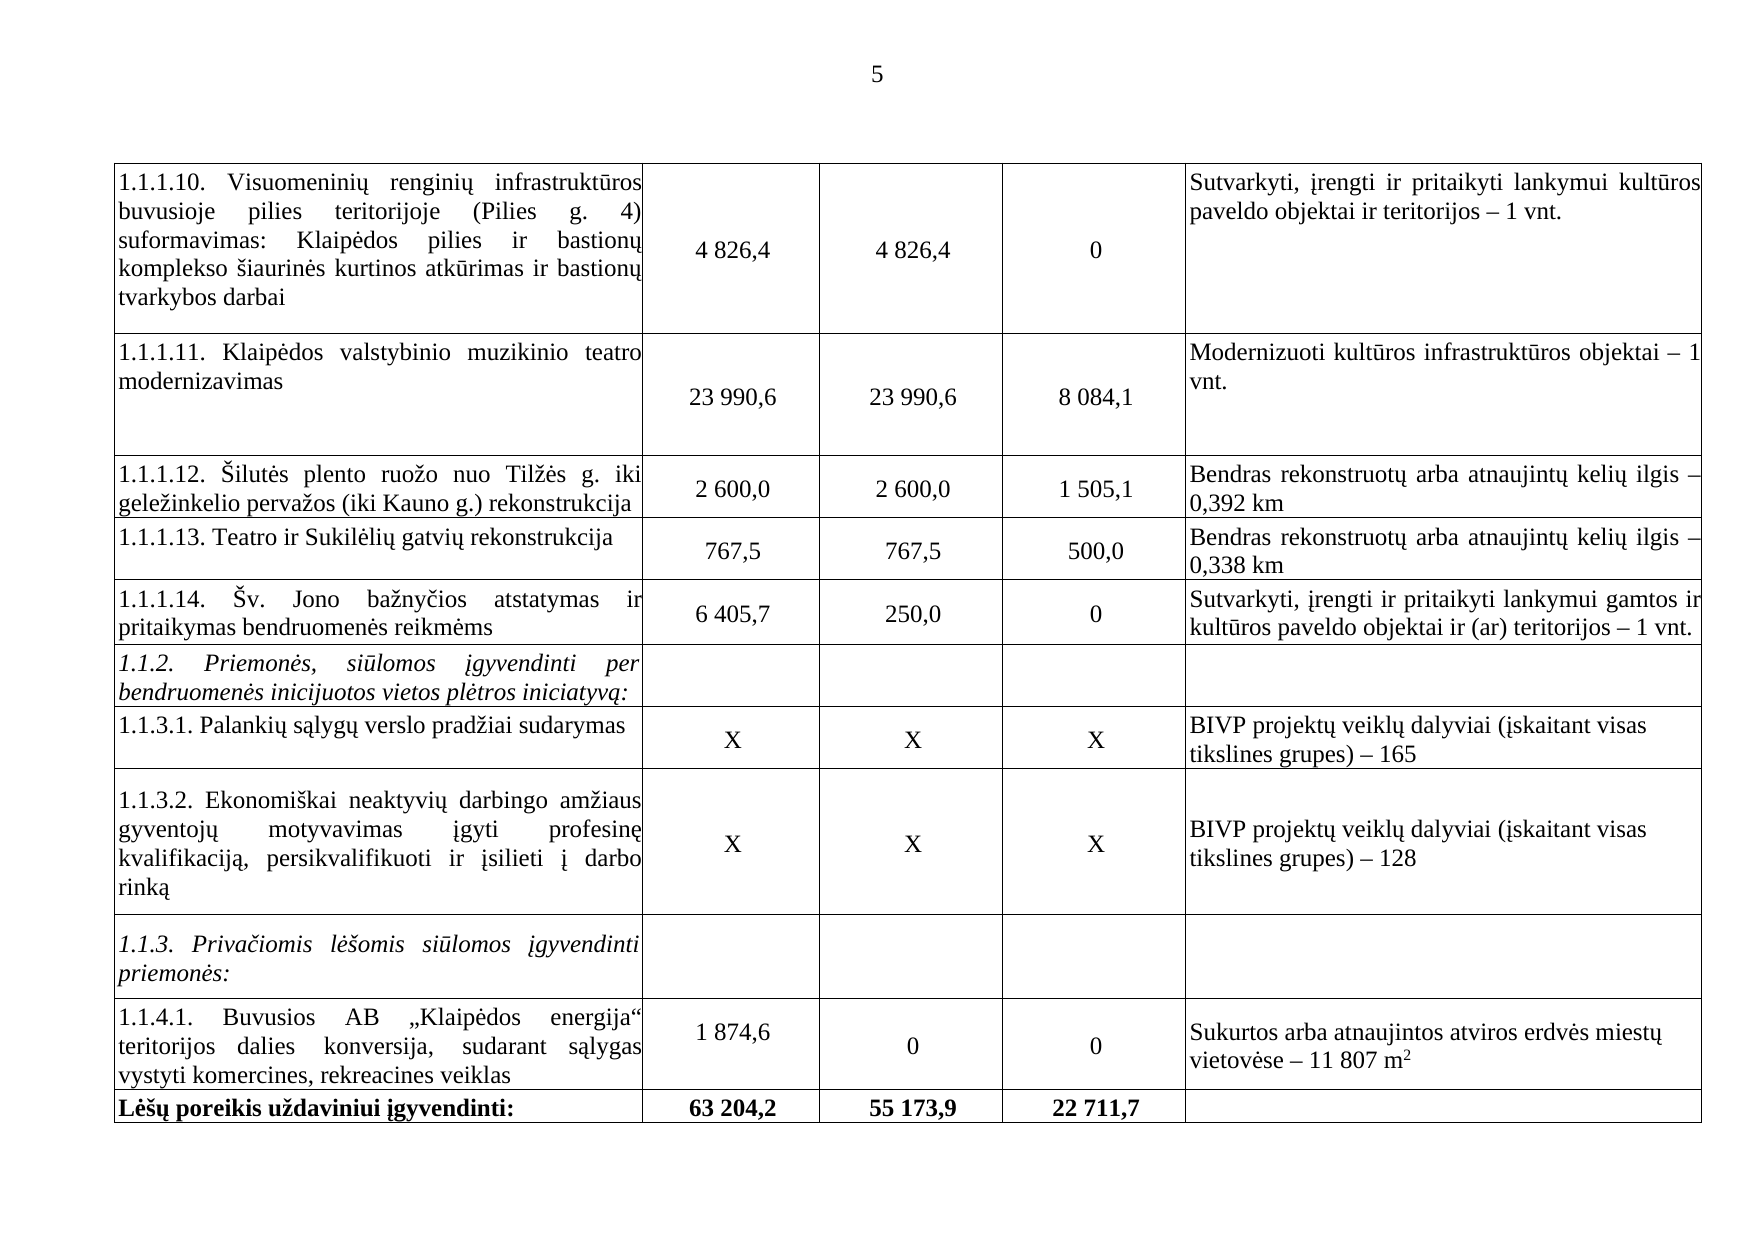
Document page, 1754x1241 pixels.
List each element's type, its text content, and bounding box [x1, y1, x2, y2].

table_cell 500,0 [1003, 518, 1185, 579]
table_cell 767,5 [643, 518, 819, 579]
table_cell [820, 645, 1002, 706]
table_cell 0 [1003, 580, 1185, 644]
table_cell Modernizuoti kultūros infrastruktūros objektai – 1 vnt. [1186, 334, 1701, 455]
table_cell 1.1.3.1. Palankių sąlygų verslo pradžiai sudarymas [115, 707, 642, 768]
table_cell 1.1.2. Priemonės, siūlomos įgyvendinti per bendruomenės inicijuotos vietos plėtros iniciatyvą: [115, 645, 642, 706]
table_cell 4 826,4 [820, 164, 1002, 333]
table_cell 4 826,4 [643, 164, 819, 333]
table_cell 23 990,6 [820, 334, 1002, 455]
table_cell [1186, 645, 1701, 706]
table_cell 22 711,7 [1003, 1090, 1185, 1122]
table_cell 0 [820, 999, 1002, 1089]
table_cell [643, 645, 819, 706]
table_cell 55 173,9 [820, 1090, 1002, 1122]
table_cell X [1003, 769, 1185, 913]
table_cell Bendras rekonstruotų arba atnaujintų kelių ilgis – 0,338 km [1186, 518, 1701, 579]
table_cell 2 600,0 [820, 456, 1002, 517]
table_cell 1.1.1.13. Teatro ir Sukilėlių gatvių rekonstrukcija [115, 518, 642, 579]
table_cell X [820, 769, 1002, 913]
table_cell 6 405,7 [643, 580, 819, 644]
table_cell 63 204,2 [643, 1090, 819, 1122]
table_cell 1.1.1.12. Šilutės plento ruožo nuo Tilžės g. iki geležinkelio pervažos (iki Kauno g.) rekonstrukcija [115, 456, 642, 517]
table_cell [1003, 915, 1185, 998]
table_cell 250,0 [820, 580, 1002, 644]
table_cell Lėšų poreikis uždaviniui įgyvendinti: [115, 1090, 642, 1122]
table_cell 767,5 [820, 518, 1002, 579]
table_cell 1 874,6 [643, 999, 819, 1089]
table_cell Sutvarkyti, įrengti ir pritaikyti lankymui kultūros paveldo objektai ir teritorijos – 1 vnt. [1186, 164, 1701, 333]
table_cell Sukurtos arba atnaujintos atviros erdvės miestų vietovėse – 11 807 m2 [1186, 999, 1701, 1089]
table_cell 1.1.3. Privačiomis lėšomis siūlomos įgyvendinti priemonės: [115, 915, 642, 998]
table_cell [643, 915, 819, 998]
table_cell 0 [1003, 999, 1185, 1089]
table_cell 2 600,0 [643, 456, 819, 517]
table_cell [820, 915, 1002, 998]
table_cell [1186, 1090, 1701, 1122]
table_cell [1003, 645, 1185, 706]
table_cell BIVP projektų veiklų dalyviai (įskaitant visas tikslines grupes) – 165 [1186, 707, 1701, 768]
table_cell [1186, 915, 1701, 998]
table_cell 1.1.4.1. Buvusios AB „Klaipėdos energija“ teritorijos dalies konversija, sudarant sąlygas vystyti komercines, rekreacines veiklas [115, 999, 642, 1089]
table_cell BIVP projektų veiklų dalyviai (įskaitant visas tikslines grupes) – 128 [1186, 769, 1701, 913]
table_cell 1.1.1.11. Klaipėdos valstybinio muzikinio teatro modernizavimas [115, 334, 642, 455]
table_cell Sutvarkyti, įrengti ir pritaikyti lankymui gamtos ir kultūros paveldo objektai ir (ar) teritorijos – 1 vnt. [1186, 580, 1701, 644]
table_cell Bendras rekonstruotų arba atnaujintų kelių ilgis – 0,392 km [1186, 456, 1701, 517]
table_cell 23 990,6 [643, 334, 819, 455]
table_cell X [820, 707, 1002, 768]
table_cell X [1003, 707, 1185, 768]
table_cell 1.1.3.2. Ekonomiškai neaktyvių darbingo amžiaus gyventojų motyvavimas įgyti profesinę kvalifikaciją, persikvalifikuoti ir įsilieti į darbo rinką [115, 769, 642, 913]
table_cell X [643, 769, 819, 913]
table_cell 1 505,1 [1003, 456, 1185, 517]
table_cell 8 084,1 [1003, 334, 1185, 455]
table_cell 1.1.1.10. Visuomeninių renginių infrastruktūros buvusioje pilies teritorijoje (Pilies g. 4) suformavimas: Klaipėdos pilies ir bastionų komplekso šiaurinės kurtinos atkūrimas ir bastionų tvarkybos darbai [115, 164, 642, 333]
table_cell X [643, 707, 819, 768]
table_cell 0 [1003, 164, 1185, 333]
table_cell 1.1.1.14. Šv. Jono bažnyčios atstatymas ir pritaikymas bendruomenės reikmėms [115, 580, 642, 644]
